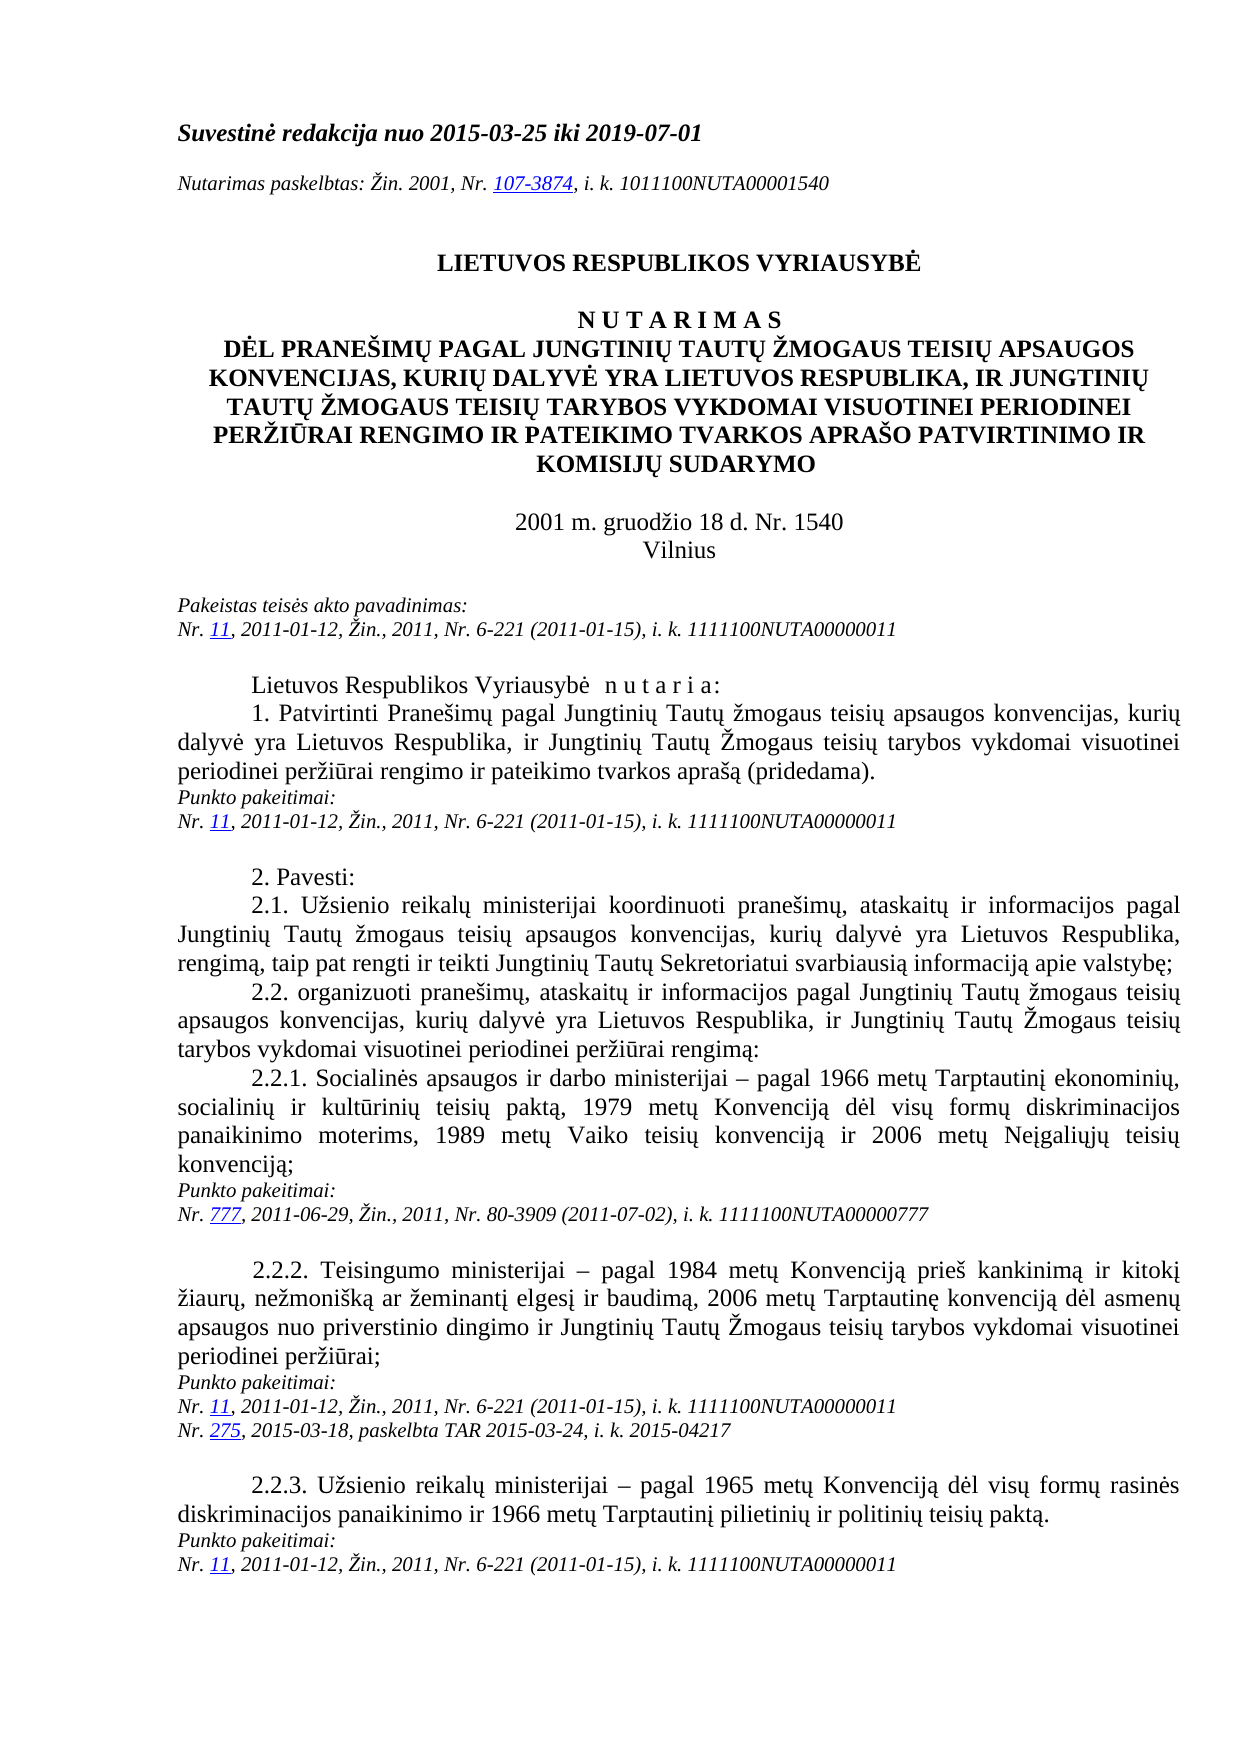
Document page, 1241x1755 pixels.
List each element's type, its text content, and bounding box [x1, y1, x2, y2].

text 2.2.2. Teisingumo ministerijai – pagal 1984 metų Konvenciją prieš kankinimą ir kitokį žiaurų, nežmonišką ar žeminantį elgesį ir baudimą, 2006 metų Tarptautinę konvenciją dėl asmenų apsaugos nuo priverstinio dingimo ir Jungtinių Tautų Žmogaus teisių tarybos vykdomai visuotinei periodinei peržiūrai; [177, 1255, 1181, 1370]
text Nr. 11, 2011-01-12, Žin., 2011, Nr. 6-221 (2011-01-15), i. k. 1111100NUTA00000011 [177, 809, 1181, 833]
text Nr. 11, 2011-01-12, Žin., 2011, Nr. 6-221 (2011-01-15), i. k. 1111100NUTA00000011 [177, 617, 1181, 641]
text 2.2. organizuoti pranešimų, ataskaitų ir informacijos pagal Jungtinių Tautų žmogaus teisių apsaugos konvencijas, kurių dalyvė yra Lietuvos Respublika, ir Jungtinių Tautų Žmogaus teisių tarybos vykdomai visuotinei periodinei peržiūrai rengimą: [177, 977, 1181, 1063]
text LIETUVOS RESPUBLIKOS VYRIAUSYBĖ [177, 248, 1181, 277]
text Punkto pakeitimai: [177, 785, 1181, 809]
text Nr. 11, 2011-01-12, Žin., 2011, Nr. 6-221 (2011-01-15), i. k. 1111100NUTA00000011 [177, 1394, 1181, 1418]
text 2.2.1. Socialinės apsaugos ir darbo ministerijai – pagal 1966 metų Tarptautinį ekonominių, socialinių ir kultūrinių teisių paktą, 1979 metų Konvenciją dėl visų formų diskriminacijos panaikinimo moterims, 1989 metų Vaiko teisių konvenciją ir 2006 metų Neįgaliųjų teisių konvenciją; [177, 1063, 1181, 1178]
text 2.1. Užsienio reikalų ministerijai koordinuoti pranešimų, ataskaitų ir informacijos pagal Jungtinių Tautų žmogaus teisių apsaugos konvencijas, kurių dalyvė yra Lietuvos Respublika, rengimą, taip pat rengti ir teikti Jungtinių Tautų Sekretoriatui svarbiausią informaciją apie valstybę; [177, 890, 1181, 977]
text N U T A R I M A S [177, 305, 1181, 334]
text Nr. 777, 2011-06-29, Žin., 2011, Nr. 80-3909 (2011-07-02), i. k. 1111100NUTA00000777 [177, 1202, 1181, 1226]
text DĖL PRANEŠIMŲ PAGAL JUNGTINIŲ TAUTŲ ŽMOGAUS TEISIŲ APSAUGOS KONVENCIJAS, KURIŲ DALYVĖ YRA LIETUVOS RESPUBLIKA, IR JUNGTINIŲ TAUTŲ ŽMOGAUS TEISIŲ TARYBOS VYKDOMAI VISUOTINEI PERIODINEI PERŽIŪRAI RENGIMO IR PATEIKIMO TVARKOS APRAŠO PATVIRTINIMO IR KOMISIJŲ SUDARYMO [177, 334, 1181, 478]
text Suvestinė redakcija nuo 2015-03-25 iki 2019-07-01 [177, 118, 1181, 147]
text 2. Pavesti: [177, 862, 1181, 890]
text Punkto pakeitimai: [177, 1528, 1181, 1552]
text 1. Patvirtinti Pranešimų pagal Jungtinių Tautų žmogaus teisių apsaugos konvencijas, kurių dalyvė yra Lietuvos Respublika, ir Jungtinių Tautų Žmogaus teisių tarybos vykdomai visuotinei periodinei peržiūrai rengimo ir pateikimo tvarkos aprašą (pridedama). [177, 698, 1181, 785]
text 2.2.3. Užsienio reikalų ministerijai – pagal 1965 metų Konvenciją dėl visų formų rasinės diskriminacijos panaikinimo ir 1966 metų Tarptautinį pilietinių ir politinių teisių paktą. [177, 1471, 1181, 1528]
text Lietuvos Respublikos Vyriausybė nutaria: [177, 670, 1181, 698]
text Nr. 11, 2011-01-12, Žin., 2011, Nr. 6-221 (2011-01-15), i. k. 1111100NUTA00000011 [177, 1552, 1181, 1576]
text Punkto pakeitimai: [177, 1370, 1181, 1394]
text Pakeistas teisės akto pavadinimas: [177, 593, 1181, 617]
text 2001 m. gruodžio 18 d. Nr. 1540 [177, 507, 1181, 535]
text Nr. 275, 2015-03-18, paskelbta TAR 2015-03-24, i. k. 2015-04217 [177, 1418, 1181, 1442]
text Punkto pakeitimai: [177, 1178, 1181, 1202]
text Vilnius [177, 535, 1181, 564]
text Nutarimas paskelbtas: Žin. 2001, Nr. 107-3874, i. k. 1011100NUTA00001540 [177, 171, 1181, 195]
